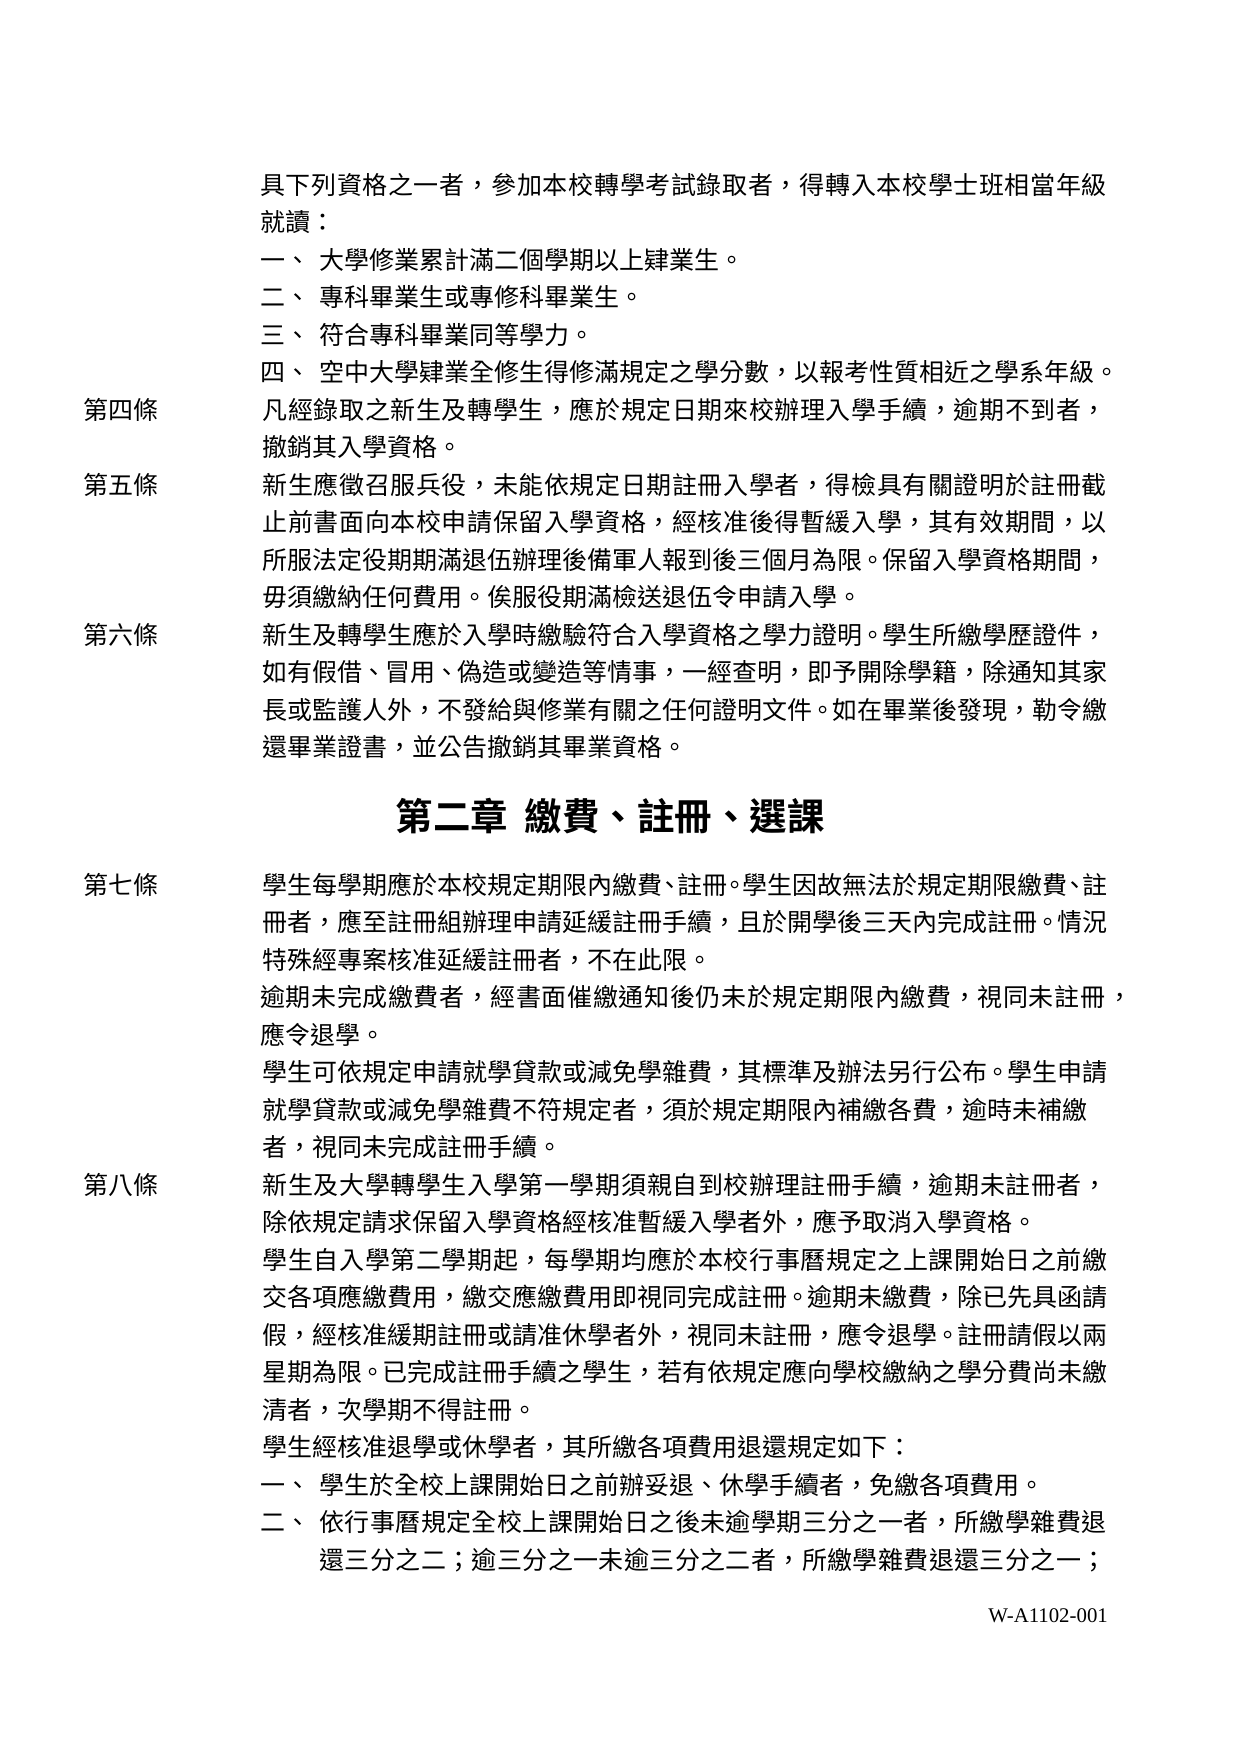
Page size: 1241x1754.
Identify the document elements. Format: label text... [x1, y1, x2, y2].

text 逾期未完成繳費者，經書面催繳通知後仍未於規定期限內繳費，視同未註冊，應令退學。 [260, 977, 1107, 1052]
list 新生及轉學生應於入學時繳驗符合入學資格之學力證明。學生所繳學歷證件，如有假借、冒用、偽造或變造等情事，一經查明，即予開除學籍，除通知其家長或監護人外，不發給與修業有關之任何證明文件。如在畢業後發現，勒令繳還畢業證書，並公告撤銷其畢業資格。 [83, 614, 1107, 764]
text 具下列資格之一者，參加本校轉學考試錄取者，得轉入本校學士班相當年級就讀： [260, 164, 1107, 239]
list 符合專科畢業同等學力。 [260, 314, 1107, 352]
list 凡經錄取之新生及轉學生，應於規定日期來校辦理入學手續，逾期不到者，撤銷其入學資格。 [83, 389, 1107, 464]
list 依行事曆規定全校上課開始日之後未逾學期三分之一者，所繳學雜費退還三分之二；逾三分之一未逾三分之二者，所繳學雜費退還三分之一； [260, 1502, 1107, 1577]
text 學生可依規定申請就學貸款或減免學雜費，其標準及辦法另行公布。學生申請就學貸款或減免學雜費不符規定者，須於規定期限內補繳各費，逾時未補繳者，視同未完成註冊手續。 [262, 1052, 1107, 1164]
text 學生經核准退學或休學者，其所繳各項費用退還規定如下： [112, 1427, 1107, 1464]
list 新生及大學轉學生入學第一學期須親自到校辦理註冊手續，逾期未註冊者，除依規定請求保留入學資格經核准暫緩入學者外，應予取消入學資格。 [83, 1164, 1107, 1239]
subtitle 第二章 繳費、註冊、選課 [112, 777, 1107, 852]
list 新生應徵召服兵役，未能依規定日期註冊入學者，得檢具有關證明於註冊截止前書面向本校申請保留入學資格，經核准後得暫緩入學，其有效期間，以所服法定役期期滿退伍辦理後備軍人報到後三個月為限。保留入學資格期間，毋須繳納任何費用。俟服役期滿檢送退伍令申請入學。 [83, 464, 1107, 614]
list 學生每學期應於本校規定期限內繳費、註冊。學生因故無法於規定期限繳費、註冊者，應至註冊組辦理申請延緩註冊手續，且於開學後三天內完成註冊。情況特殊經專案核准延緩註冊者，不在此限。 [83, 864, 1107, 977]
text 學生自入學第二學期起，每學期均應於本校行事曆規定之上課開始日之前繳交各項應繳費用，繳交應繳費用即視同完成註冊。逾期未繳費，除已先具函請假，經核准緩期註冊或請准休學者外，視同未註冊，應令退學。註冊請假以兩星期為限。已完成註冊手續之學生，若有依規定應向學校繳納之學分費尚未繳清者，次學期不得註冊。 [262, 1239, 1107, 1427]
list 空中大學肄業全修生得修滿規定之學分數，以報考性質相近之學系年級。 [260, 352, 1107, 389]
list 大學修業累計滿二個學期以上肄業生。 [260, 239, 1107, 277]
list 專科畢業生或專修科畢業生。 [260, 277, 1107, 314]
list 學生於全校上課開始日之前辦妥退、休學手續者，免繳各項費用。 [260, 1464, 1107, 1502]
